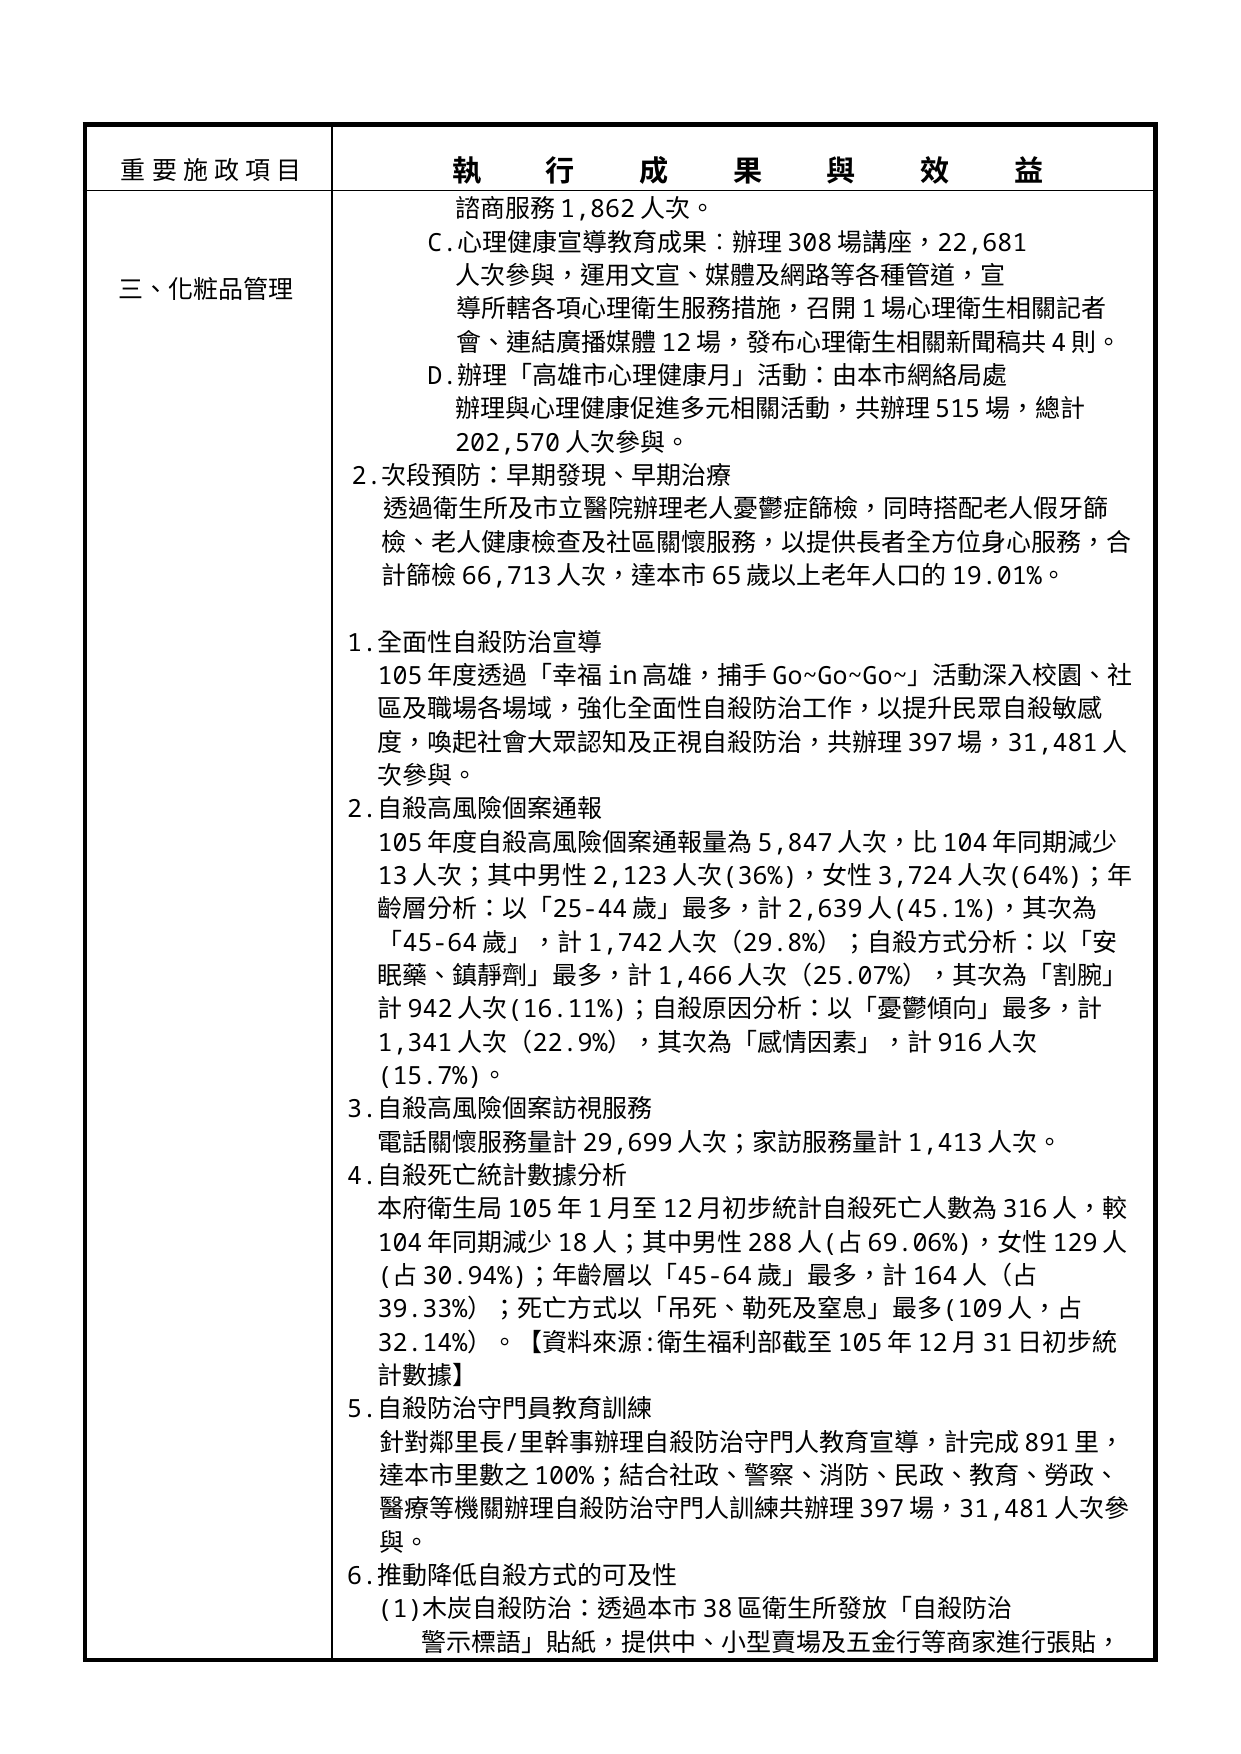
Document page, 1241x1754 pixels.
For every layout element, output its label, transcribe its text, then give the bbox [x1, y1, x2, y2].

table_header 執 行 成 果 與 效 益 [333, 127, 1153, 189]
table_cell 三、化粧品管理 [87, 191, 331, 1658]
table_header 重要施政項目 [87, 127, 331, 189]
table_cell 諮商服務1,862人次。 C.心理健康宣導教育成果︰辦理308場講座，22,681 人次參與，運用文宣、媒體及網路等各種管道，宣 導所轄各項心理衛生服務措施，召開1場心理衛生相關記者會、連結廣播媒體12場，發布心理衛生相關新聞稿共4則。 D.辦理「高雄市心理健康月」活動：由本市網絡局處 辦理與心理健康促進多元相關活動，共辦理515場，總計202,570人次參與。 2.次段預防：早期發現、早期治療 透過衛生所及市立醫院辦理老人憂鬱症篩檢，同時搭配老人假牙篩檢、老人健康檢查及社區關懷服務，以提供長者全方位身心服務，合計篩檢66,713人次，達本市65歲以上老年人口的19.01%。 1.全面性自殺防治宣導 105年度透過「幸福in高雄，捕手Go~Go~Go~」活動深入校園、社區及職場各場域，強化全面性自殺防治工作，以提升民眾自殺敏感度，喚起社會大眾認知及正視自殺防治，共辦理397場，31,481人次參與。 2.自殺高風險個案通報 105年度自殺高風險個案通報量為5,847人次，比104年同期減少13人次；其中男性2,123人次(36%)，女性3,724人次(64%)；年齡層分析：以「25-44歲」最多，計2,639人(45.1%)，其次為「45-64歲」，計1,742人次（29.8%）；自殺方式分析：以「安眠藥、鎮靜劑」最多，計1,466人次（25.07%），其次為「割腕」計942人次(16.11%)；自殺原因分析：以「憂鬱傾向」最多，計1,341人次（22.9%），其次為「感情因素」，計916人次(15.7%)。 3.自殺高風險個案訪視服務 電話關懷服務量計29,699人次；家訪服務量計1,413人次。 4.自殺死亡統計數據分析 本府衛生局105年1月至12月初步統計自殺死亡人數為316人，較104年同期減少18人；其中男性288人(占69.06%)，女性129人(占30.94%)；年齡層以「45-64歲」最多，計164人（占39.33%）；死亡方式以「吊死、勒死及窒息」最多(109人，占32.14%）。【資料來源:衛生福利部截至105年12月31日初步統計數據】 5.自殺防治守門員教育訓練 針對鄰里長/里幹事辦理自殺防治守門人教育宣導，計完成891里，達本市里數之100%；結合社政、警察、消防、民政、教育、勞政、醫療等機關辦理自殺防治守門人訓練共辦理397場，31,481人次參與。 6.推動降低自殺方式的可及性 (1)木炭自殺防治：透過本市38區衛生所發放「自殺防治 警示標語」貼紙，提供中、小型賣場及五金行等商家進行張貼， [333, 191, 1153, 1658]
